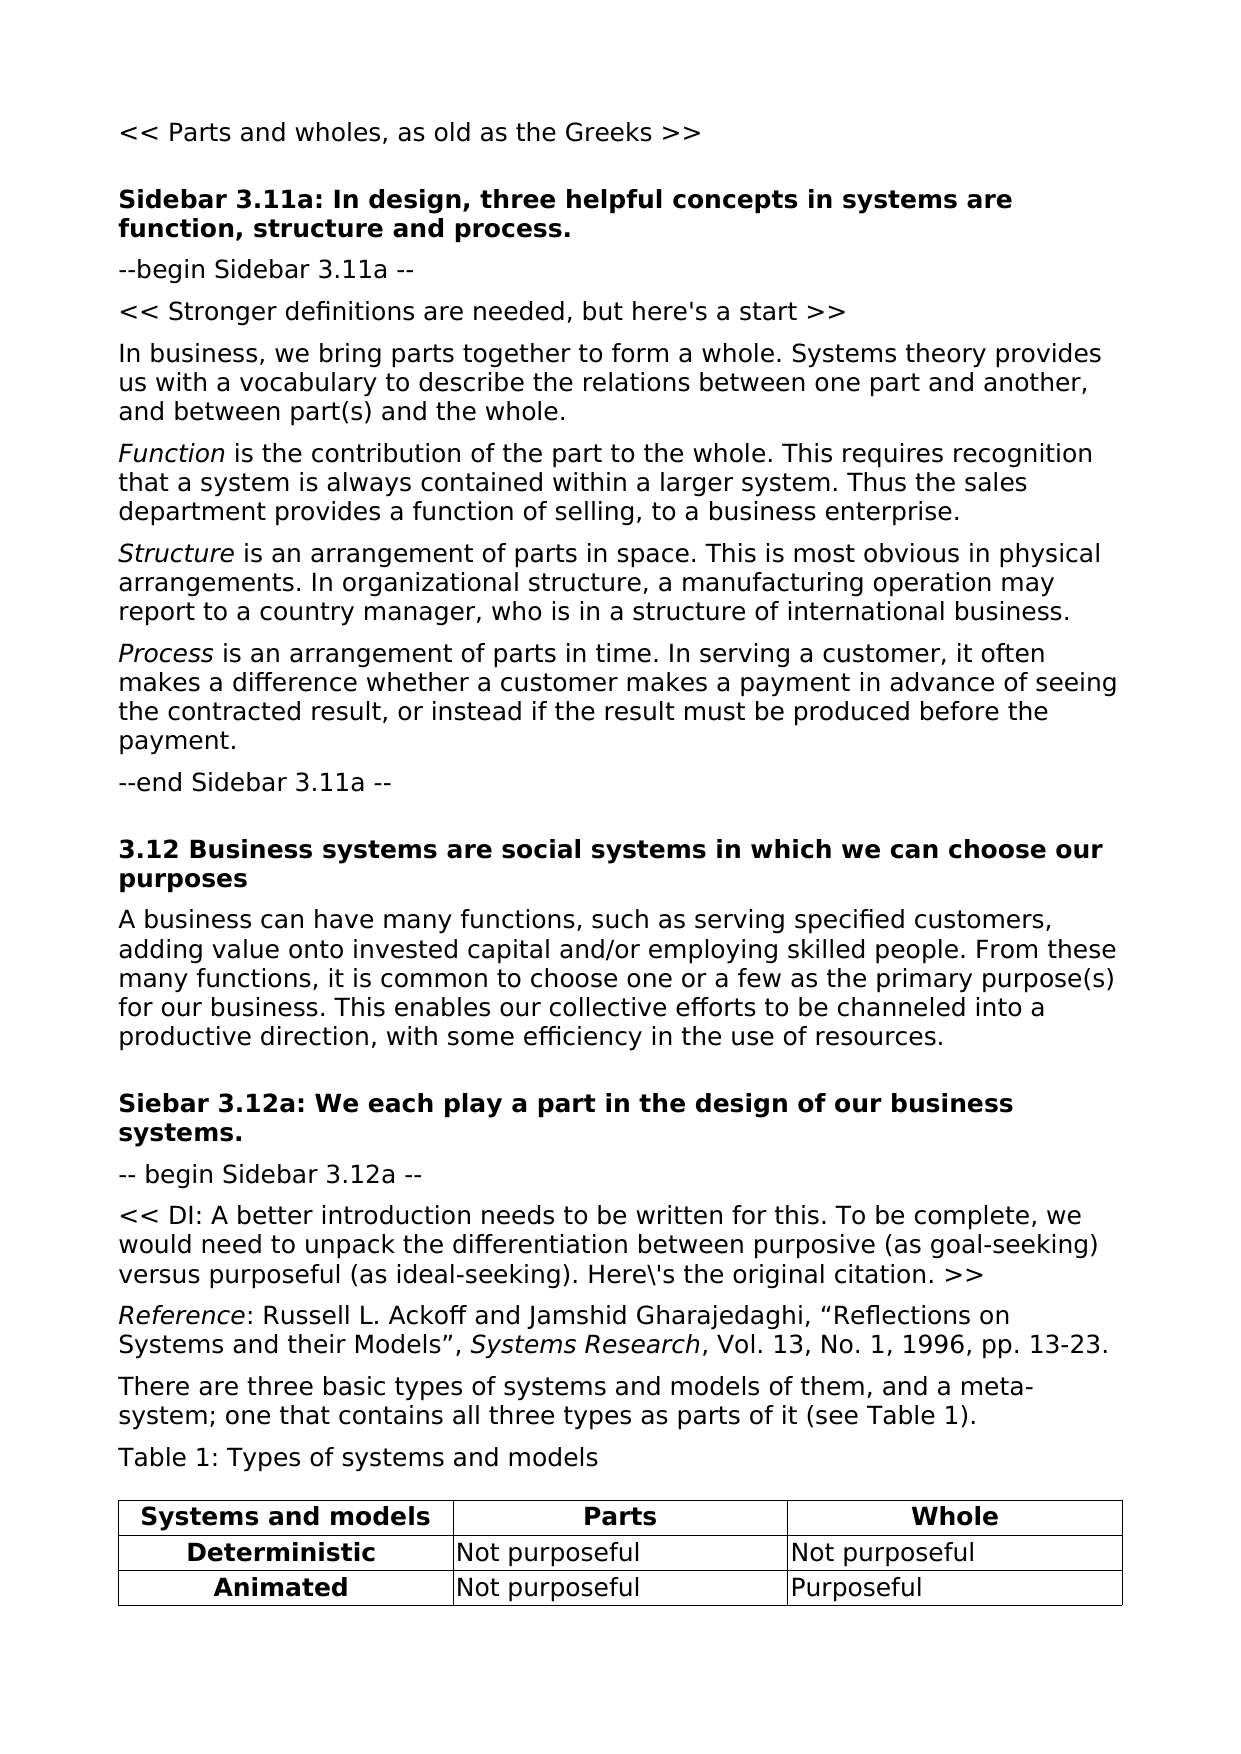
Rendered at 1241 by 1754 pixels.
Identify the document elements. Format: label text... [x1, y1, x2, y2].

text A business can have many functions, such as serving specified customers, adding value onto invested capital and/or employing skilled people. From these many functions, it is common to choose one or a few as the primary purpose(s) for our business. This enables our collective efforts to be channeled into a productive direction, with some efficiency in the use of resources. [118, 906, 1122, 1051]
text --end Sidebar 3.11a -- [118, 768, 1122, 797]
table_cell Not purposeful [454, 1571, 787, 1605]
subtitle Sidebar 3.11a: In design, three helpful concepts in systems are function, structure and process. [118, 185, 1122, 243]
text In business, we bring parts together to form a whole. Systems theory provides us with a vocabulary to describe the relations between one part and another, and between part(s) and the whole. [118, 339, 1122, 426]
text --begin Sidebar 3.11a -- [118, 256, 1122, 285]
text << Parts and wholes, as old as the Greeks >> [118, 118, 1122, 147]
table_cell Not purposeful [454, 1536, 787, 1570]
text There are three basic types of systems and models of them, and a meta-system; one that contains all three types as parts of it (see Table 1). [118, 1372, 1122, 1431]
text << DI: A better introduction needs to be written for this. To be complete, we would need to unpack the differentiation between purposive (as goal-seeking) versus purposeful (as ideal-seeking). Here\'s the original citation. >> [118, 1201, 1122, 1289]
text Process is an arrangement of parts in time. In serving a customer, it often makes a difference whether a customer makes a payment in advance of seeing the contracted result, or instead if the result must be produced before the payment. [118, 639, 1122, 756]
table_cell Animated [119, 1571, 453, 1605]
text Reference: Russell L. Ackoff and Jamshid Gharajedaghi, “Reflections on Systems and their Models”, Systems Research, Vol. 13, No. 1, 1996, pp. 13-23. [118, 1301, 1122, 1360]
table_cell Deterministic [119, 1536, 453, 1570]
text Function is the contribution of the part to the whole. This requires recognition that a system is always contained within a larger system. Thus the sales department provides a function of selling, to a business enterprise. [118, 439, 1122, 526]
subtitle 3.12 Business systems are social systems in which we can choose our purposes [118, 835, 1122, 893]
subtitle Siebar 3.12a: We each play a part in the design of our business systems. [118, 1089, 1122, 1147]
text -- begin Sidebar 3.12a -- [118, 1160, 1122, 1189]
text << Stronger definitions are needed, but here's a start >> [118, 297, 1122, 326]
table_cell Purposeful [788, 1571, 1122, 1605]
table_header Systems and models [119, 1501, 453, 1535]
table_header Whole [788, 1501, 1122, 1535]
text Table 1: Types of systems and models [118, 1443, 1122, 1472]
text Structure is an arrangement of parts in space. This is most obvious in physical arrangements. In organizational structure, a manufacturing operation may report to a country manager, who is in a structure of international business. [118, 539, 1122, 626]
table_cell Not purposeful [788, 1536, 1122, 1570]
table_header Parts [454, 1501, 787, 1535]
